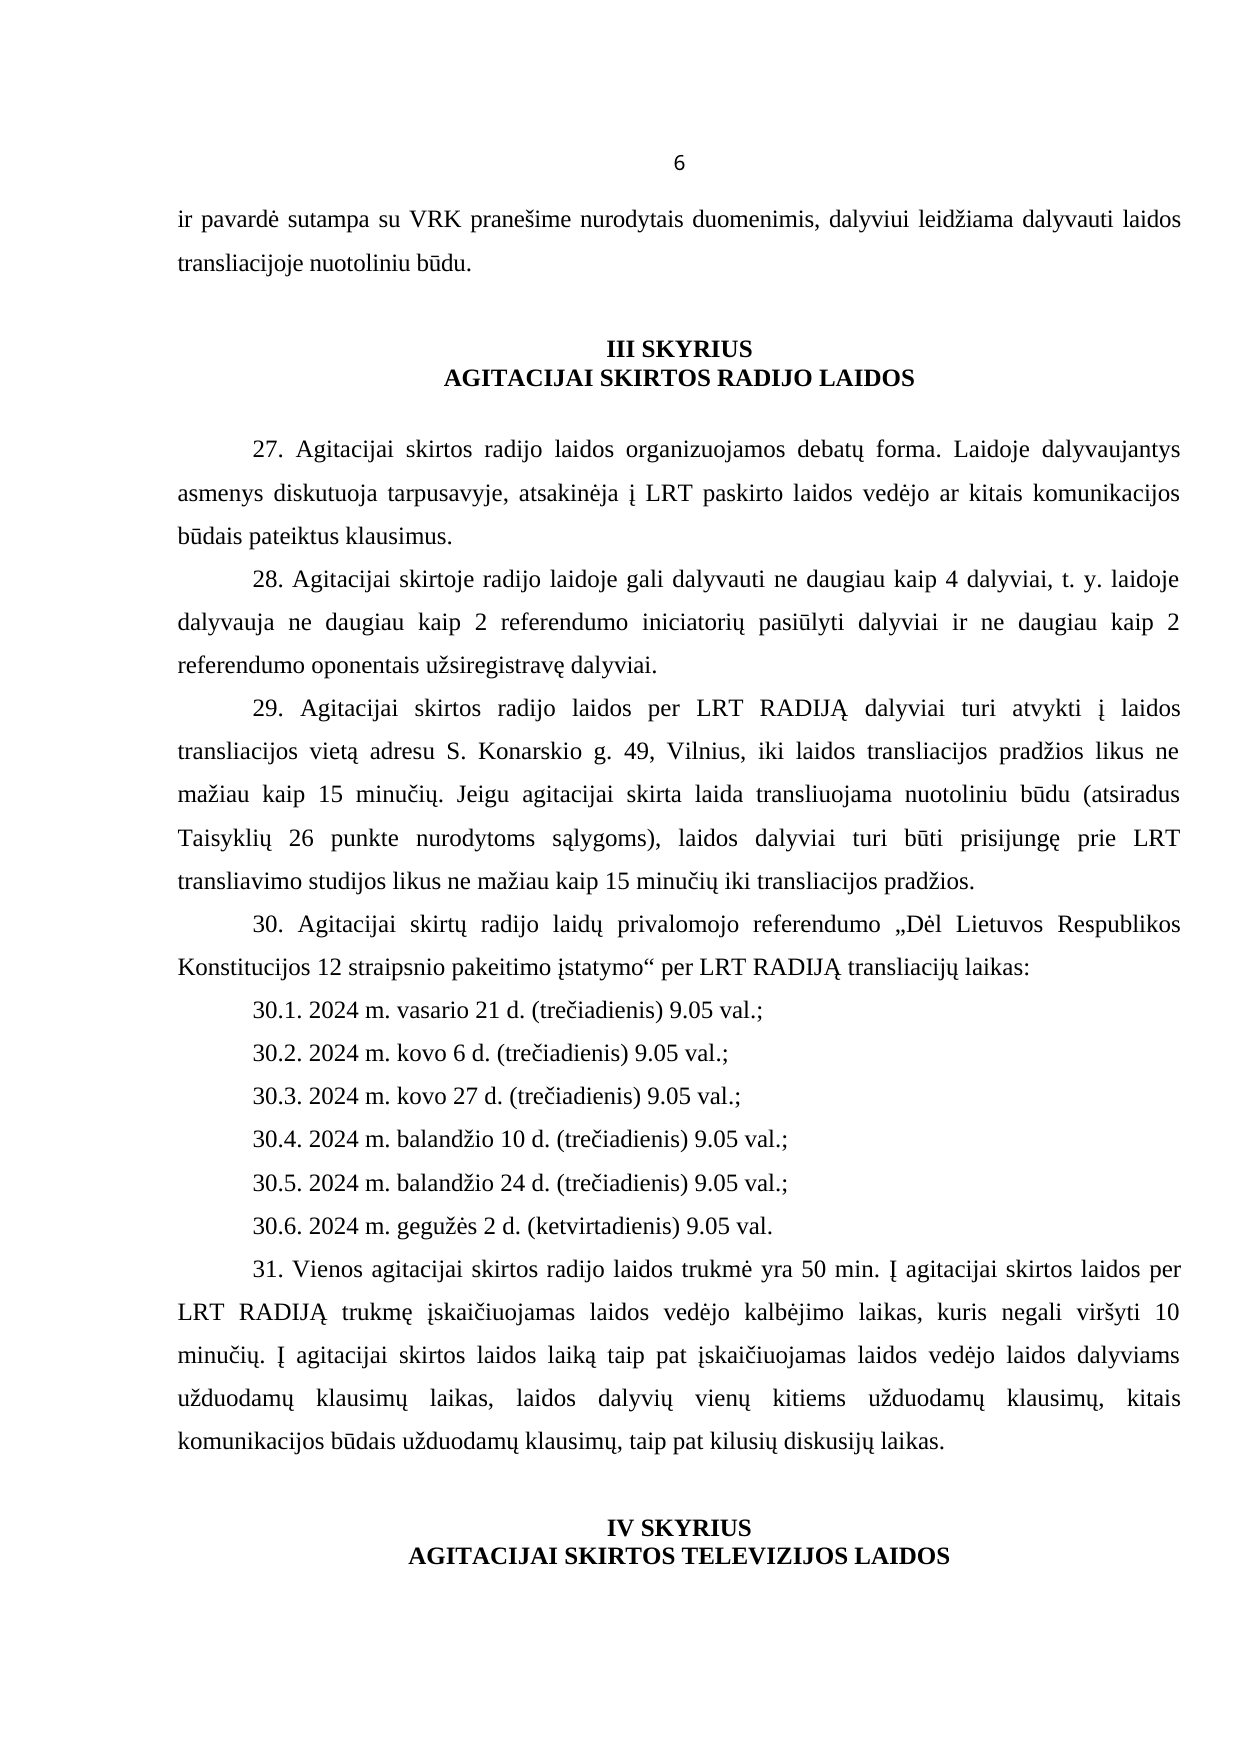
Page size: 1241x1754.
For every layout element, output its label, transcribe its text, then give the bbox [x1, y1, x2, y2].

text 27. Agitacijai skirtos radijo laidos organizuojamos debatų forma. Laidoje dalyvaujantys asmenys diskutuoja tarpusavyje, atsakinėja į LRT paskirto laidos vedėjo ar kitais komunikacijos būdais pateiktus klausimus. [177, 434, 1181, 549]
text 31. Vienos agitacijai skirtos radijo laidos trukmė yra 50 min. Į agitacijai skirtos laidos per LRT RADIJĄ trukmę įskaičiuojamas laidos vedėjo kalbėjimo laikas, kuris negali viršyti 10 minučių. Į agitacijai skirtos laidos laiką taip pat įskaičiuojamas laidos vedėjo laidos dalyviams užduodamų klausimų laikas, laidos dalyvių vienų kitiems užduodamų klausimų, kitais komunikacijos būdais užduodamų klausimų, taip pat kilusių diskusijų laikas. [177, 1254, 1181, 1455]
text AGITACIJAI SKIRTOS TELEVIZIJOS LAIDOS [177, 1541, 1181, 1570]
text 30.4. 2024 m. balandžio 10 d. (trečiadienis) 9.05 val.; [177, 1124, 1181, 1153]
text 30.3. 2024 m. kovo 27 d. (trečiadienis) 9.05 val.; [177, 1081, 1181, 1110]
text ir pavardė sutampa su VRK pranešime nurodytais duomenimis, dalyviui leidžiama dalyvauti laidos transliacijoje nuotoliniu būdu. [177, 204, 1181, 276]
text 28. Agitacijai skirtoje radijo laidoje gali dalyvauti ne daugiau kaip 4 dalyviai, t. y. laidoje dalyvauja ne daugiau kaip 2 referendumo iniciatorių pasiūlyti dalyviai ir ne daugiau kaip 2 referendumo oponentais užsiregistravę dalyviai. [177, 564, 1181, 679]
text 29. Agitacijai skirtos radijo laidos per LRT RADIJĄ dalyviai turi atvykti į laidos transliacijos vietą adresu S. Konarskio g. 49, Vilnius, iki laidos transliacijos pradžios likus ne mažiau kaip 15 minučių. Jeigu agitacijai skirta laida transliuojama nuotoliniu būdu (atsiradus Taisyklių 26 punkte nurodytoms sąlygoms), laidos dalyviai turi būti prisijungę prie LRT transliavimo studijos likus ne mažiau kaip 15 minučių iki transliacijos pradžios. [177, 693, 1181, 894]
text IV SKYRIUS [177, 1513, 1181, 1541]
text 30.5. 2024 m. balandžio 24 d. (trečiadienis) 9.05 val.; [177, 1168, 1181, 1196]
text 30.1. 2024 m. vasario 21 d. (trečiadienis) 9.05 val.; [177, 995, 1181, 1024]
text III SKYRIUS [177, 334, 1181, 363]
text 30.2. 2024 m. kovo 6 d. (trečiadienis) 9.05 val.; [177, 1038, 1181, 1067]
text AGITACIJAI SKIRTOS RADIJO LAIDOS [177, 363, 1181, 391]
text 30.6. 2024 m. gegužės 2 d. (ketvirtadienis) 9.05 val. [177, 1211, 1181, 1239]
text 30. Agitacijai skirtų radijo laidų privalomojo referendumo „Dėl Lietuvos Respublikos Konstitucijos 12 straipsnio pakeitimo įstatymo“ per LRT RADIJĄ transliacijų laikas: [177, 909, 1181, 981]
